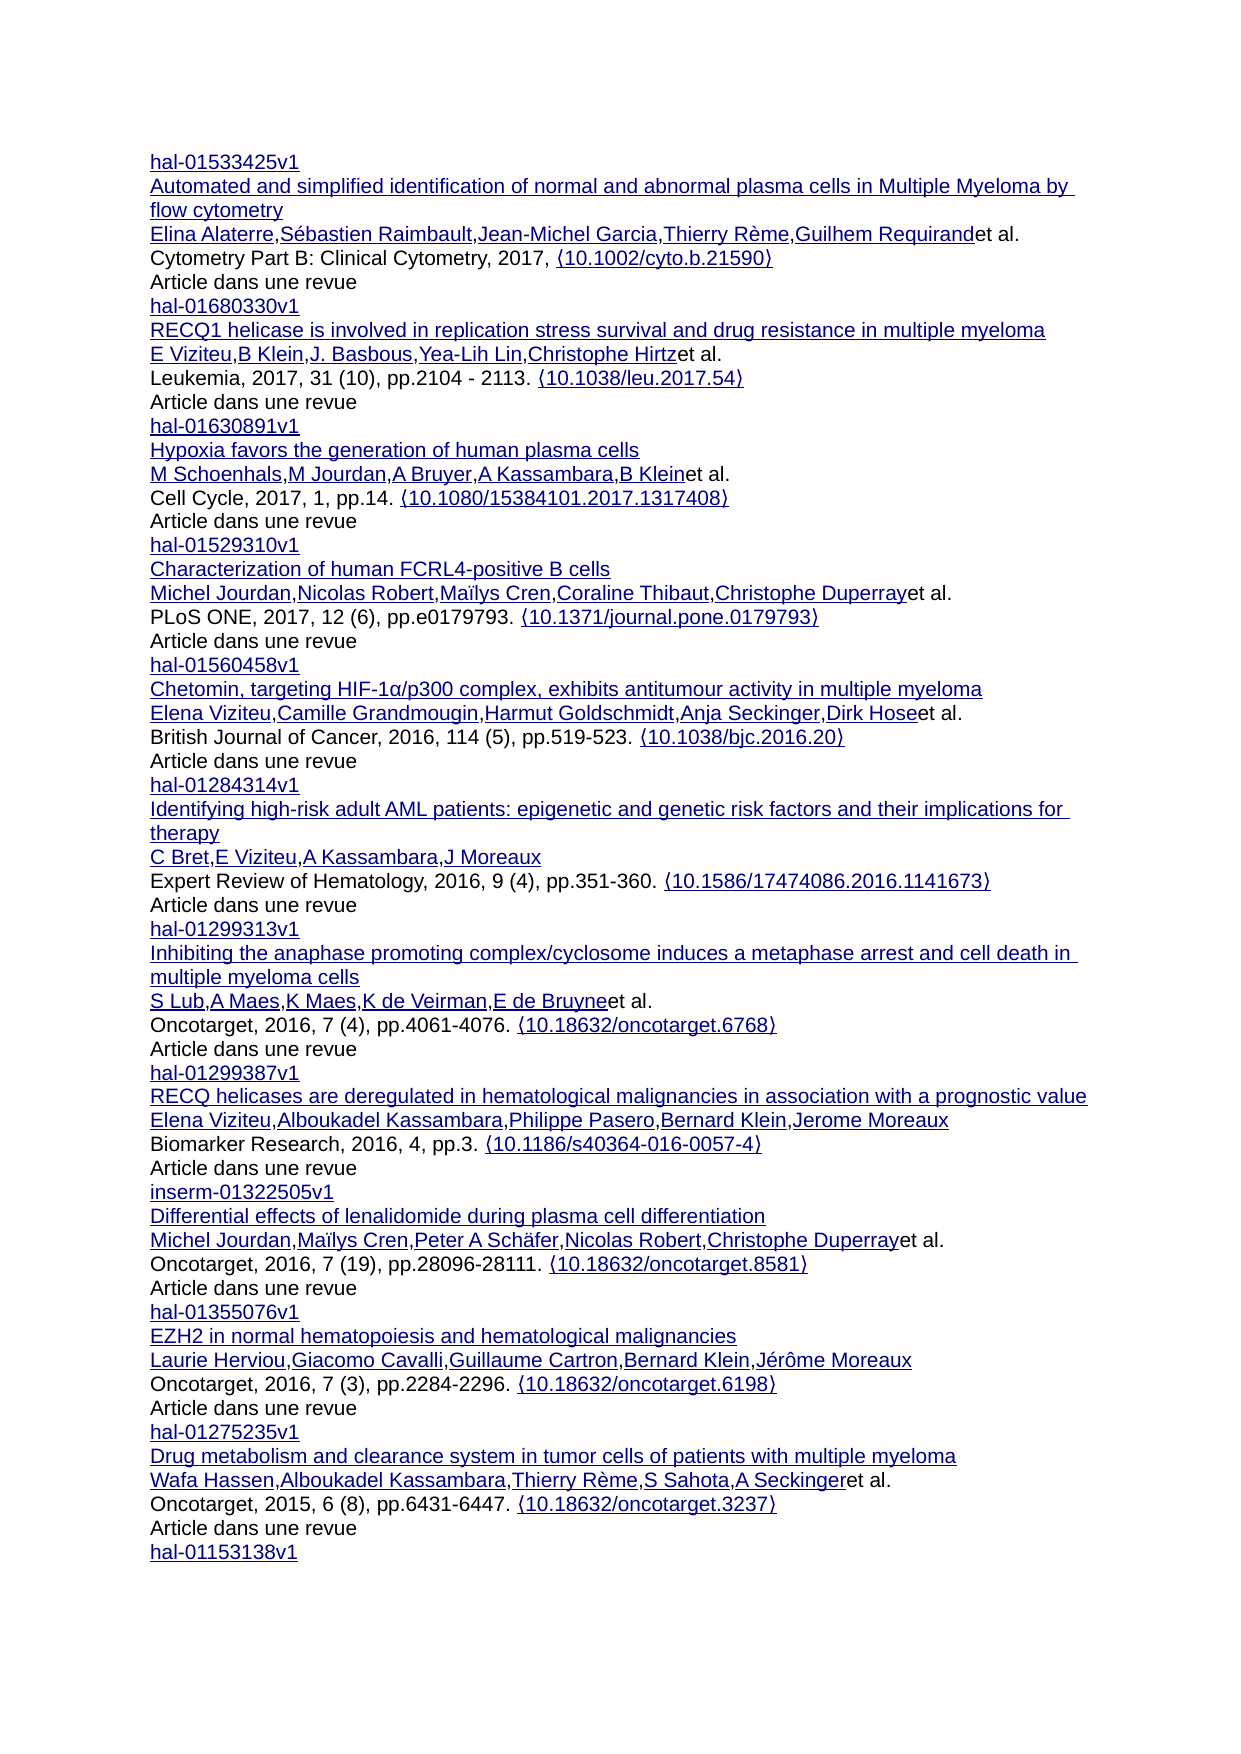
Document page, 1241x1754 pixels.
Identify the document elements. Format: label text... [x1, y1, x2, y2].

table_cell EZH2 in normal hematopoiesis and hematological malignancies Laurie Herviou,Giacomo Cavalli,Guillaume Cartron,Bernard Klein,Jérôme Moreaux Oncotarget, 2016, 7 (3), pp.2284-2296. ⟨10.18632/oncotarget.6198⟩ Article dans une revue hal-01275235v1 [150, 1324, 1090, 1444]
table_cell RECQ1 helicase is involved in replication stress survival and drug resistance in multiple myeloma E Viziteu,B Klein,J. Basbous,Yea-Lih Lin,Christophe Hirtzet al. Leukemia, 2017, 31 (10), pp.2104 - 2113. ⟨10.1038/leu.2017.54⟩ Article dans une revue hal-01630891v1 [150, 318, 1090, 437]
table_cell Inhibiting the anaphase promoting complex/cyclosome induces a metaphase arrest and cell death in multiple myeloma cells S Lub,A Maes,K Maes,K de Veirman,E de Bruyneet al. Oncotarget, 2016, 7 (4), pp.4061-4076. ⟨10.18632/oncotarget.6768⟩ Article dans une revue hal-01299387v1 [150, 941, 1090, 1084]
table_cell hal-01533425v1 [150, 150, 1090, 174]
table_cell Chetomin, targeting HIF-1α/p300 complex, exhibits antitumour activity in multiple myeloma Elena Viziteu,Camille Grandmougin,Harmut Goldschmidt,Anja Seckinger,Dirk Hoseet al. British Journal of Cancer, 2016, 114 (5), pp.519-523. ⟨10.1038/bjc.2016.20⟩ Article dans une revue hal-01284314v1 [150, 677, 1090, 797]
table_cell Characterization of human FCRL4-positive B cells Michel Jourdan,Nicolas Robert,Maïlys Cren,Coraline Thibaut,Christophe Duperrayet al. PLoS ONE, 2017, 12 (6), pp.e0179793. ⟨10.1371/journal.pone.0179793⟩ Article dans une revue hal-01560458v1 [150, 557, 1090, 677]
table_cell Differential effects of lenalidomide during plasma cell differentiation Michel Jourdan,Maïlys Cren,Peter A Schäfer,Nicolas Robert,Christophe Duperrayet al. Oncotarget, 2016, 7 (19), pp.28096-28111. ⟨10.18632/oncotarget.8581⟩ Article dans une revue hal-01355076v1 [150, 1204, 1090, 1324]
table_cell RECQ helicases are deregulated in hematological malignancies in association with a prognostic value Elena Viziteu,Alboukadel Kassambara,Philippe Pasero,Bernard Klein,Jerome Moreaux Biomarker Research, 2016, 4, pp.3. ⟨10.1186/s40364-016-0057-4⟩ Article dans une revue inserm-01322505v1 [150, 1084, 1090, 1204]
table_cell Automated and simplified identification of normal and abnormal plasma cells in Multiple Myeloma by flow cytometry Elina Alaterre,Sébastien Raimbault,Jean-Michel Garcia,Thierry Rème,Guilhem Requirandet al. Cytometry Part B: Clinical Cytometry, 2017, ⟨10.1002/cyto.b.21590⟩ Article dans une revue hal-01680330v1 [150, 174, 1090, 318]
table_cell Identifying high-risk adult AML patients: epigenetic and genetic risk factors and their implications for therapy C Bret,E Viziteu,A Kassambara,J Moreaux Expert Review of Hematology, 2016, 9 (4), pp.351-360. ⟨10.1586/17474086.2016.1141673⟩ Article dans une revue hal-01299313v1 [150, 797, 1090, 941]
table_cell Hypoxia favors the generation of human plasma cells M Schoenhals,M Jourdan,A Bruyer,A Kassambara,B Kleinet al. Cell Cycle, 2017, 1, pp.14. ⟨10.1080/15384101.2017.1317408⟩ Article dans une revue hal-01529310v1 [150, 438, 1090, 557]
table_cell Drug metabolism and clearance system in tumor cells of patients with multiple myeloma Wafa Hassen,Alboukadel Kassambara,Thierry Rème,S Sahota,A Seckingeret al. Oncotarget, 2015, 6 (8), pp.6431-6447. ⟨10.18632/oncotarget.3237⟩ Article dans une revue hal-01153138v1 [150, 1444, 1090, 1563]
